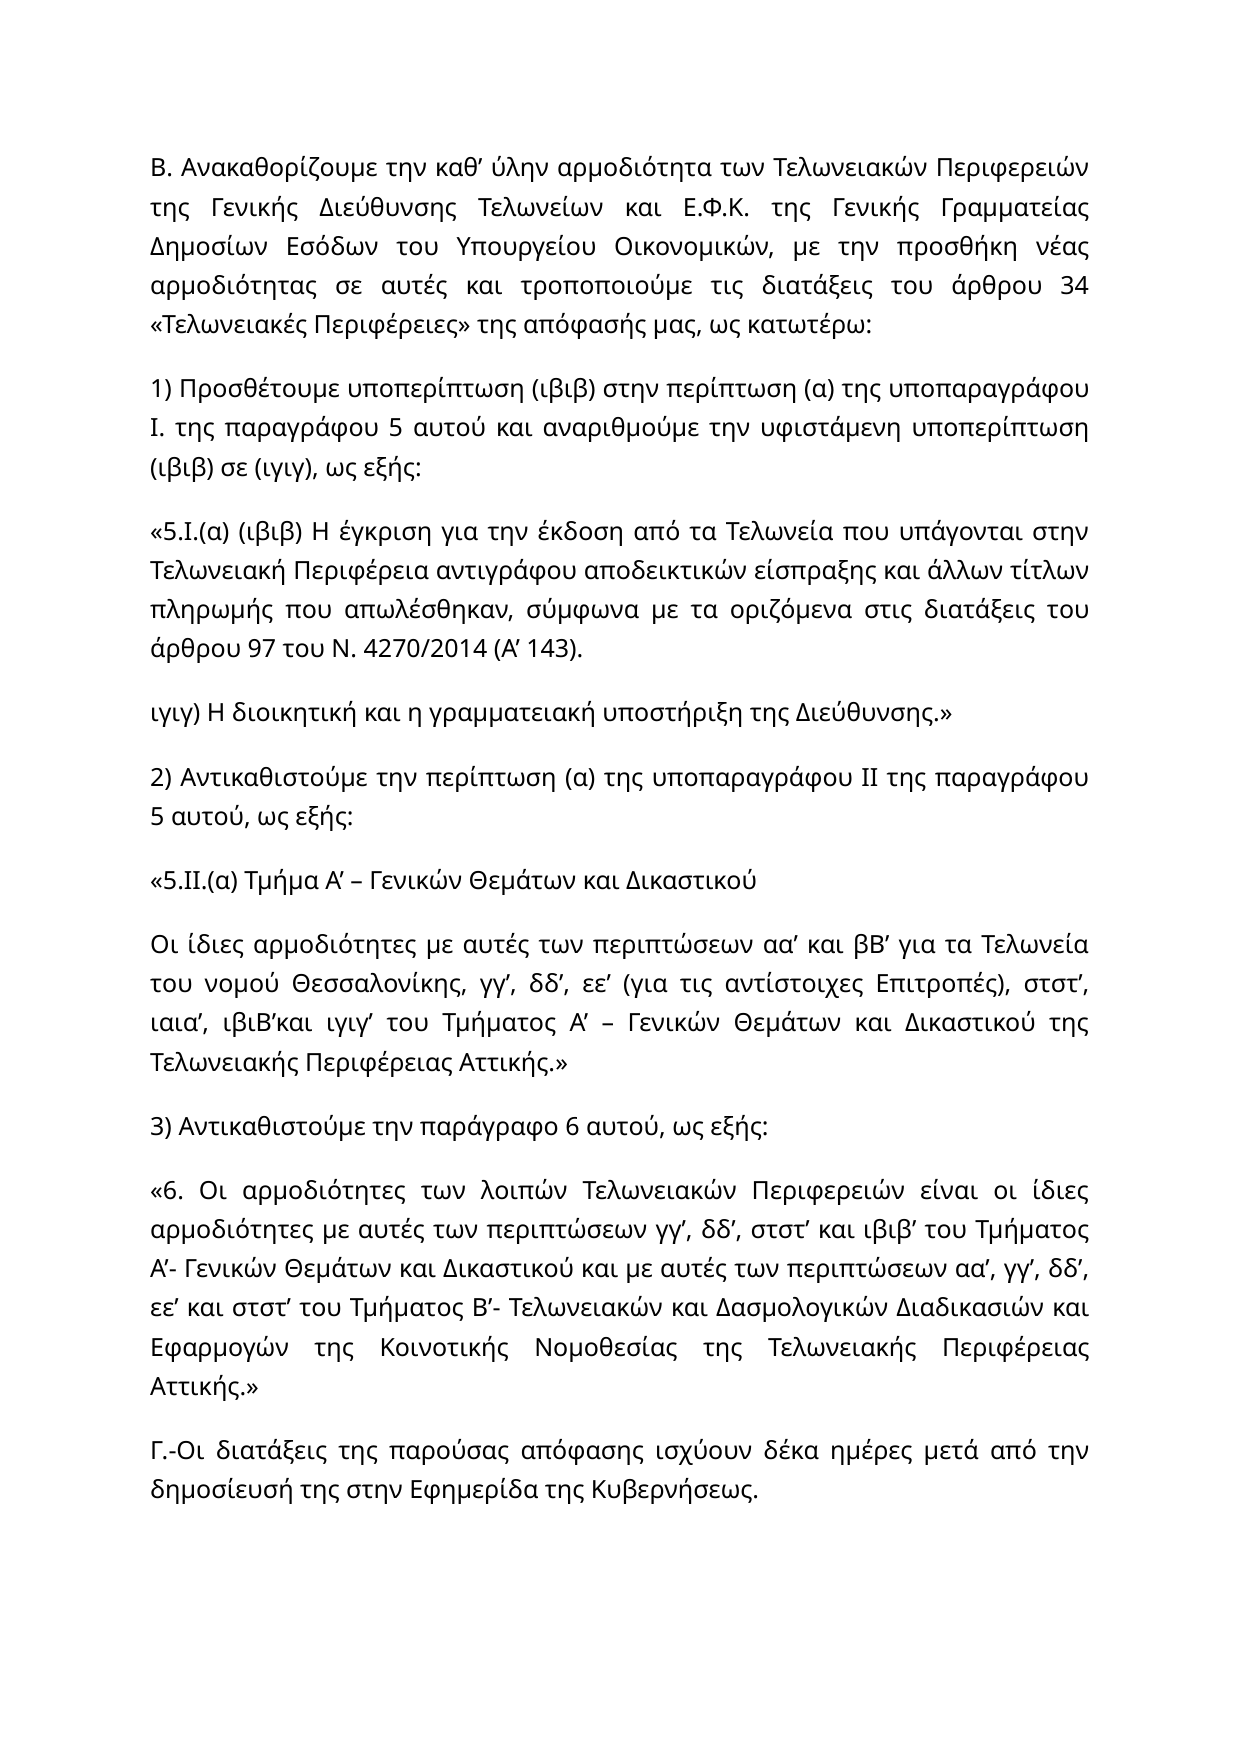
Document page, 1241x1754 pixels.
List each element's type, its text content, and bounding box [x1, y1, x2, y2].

text 2) Αντικαθιστούμε την περίπτωση (α) της υποπαραγράφου ΙΙ της παραγράφου 5 αυτού, ως εξής: [150, 759, 1090, 832]
text Β. Ανακαθορίζουμε την καθ’ ύλην αρμοδιότητα των Τελωνειακών Περιφερειών της Γενικής Διεύθυνσης Τελωνείων και Ε.Φ.Κ. της Γενικής Γραμματείας Δημοσίων Εσόδων του Υπουργείου Οικονομικών, με την προσθήκη νέας αρμοδιότητας σε αυτές και τροποποιούμε τις διατάξεις του άρθρου 34 «Τελωνειακές Περιφέρειες» της απόφασής μας, ως κατωτέρω: [150, 150, 1090, 341]
text «5.Ι.(α) (ιβιβ) Η έγκριση για την έκδοση από τα Τελωνεία που υπάγονται στην Τελωνειακή Περιφέρεια αντιγράφου αποδεικτικών είσπραξης και άλλων τίτλων πληρωμής που απωλέσθηκαν, σύμφωνα με τα οριζόμενα στις διατάξεις του άρθρου 97 του Ν. 4270/2014 (Α’ 143). [150, 513, 1090, 665]
text 1) Προσθέτουμε υποπερίπτωση (ιβιβ) στην περίπτωση (α) της υποπαραγράφου Ι. της παραγράφου 5 αυτού και αναριθμούμε την υφιστάμενη υποπερίπτωση (ιβιβ) σε (ιγιγ), ως εξής: [150, 371, 1090, 483]
text 3) Αντικαθιστούμε την παράγραφο 6 αυτού, ως εξής: [150, 1108, 1090, 1142]
text Γ.-Οι διατάξεις της παρούσας απόφασης ισχύουν δέκα ημέρες μετά από την δημοσίευσή της στην Εφημερίδα της Κυβερνήσεως. [150, 1432, 1090, 1506]
text «5.ΙΙ.(α) Τμήμα Α’ – Γενικών Θεμάτων και Δικαστικού [150, 862, 1090, 897]
text ιγιγ) Η διοικητική και η γραμματειακή υποστήριξη της Διεύθυνσης.» [150, 695, 1090, 729]
text «6. Οι αρμοδιότητες των λοιπών Τελωνειακών Περιφερειών είναι οι ίδιες αρμοδιότητες με αυτές των περιπτώσεων γγ’, δδ’, στστ’ και ιβιβ’ του Τμήματος Α’- Γενικών Θεμάτων και Δικαστικού και με αυτές των περιπτώσεων αα’, γγ’, δδ’, εε’ και στστ’ του Τμήματος Β’- Τελωνειακών και Δασμολογικών Διαδικασιών και Εφαρμογών της Κοινοτικής Νομοθεσίας της Τελωνειακής Περιφέρειας Αττικής.» [150, 1172, 1090, 1402]
text Οι ίδιες αρμοδιότητες με αυτές των περιπτώσεων αα’ και βΒ’ για τα Τελωνεία του νομού Θεσσαλονίκης, γγ’, δδ’, εε’ (για τις αντίστοιχες Επιτροπές), στστ’, ιαια’, ιβιΒ’και ιγιγ’ του Τμήματος Α’ – Γενικών Θεμάτων και Δικαστικού της Τελωνειακής Περιφέρειας Αττικής.» [150, 927, 1090, 1078]
